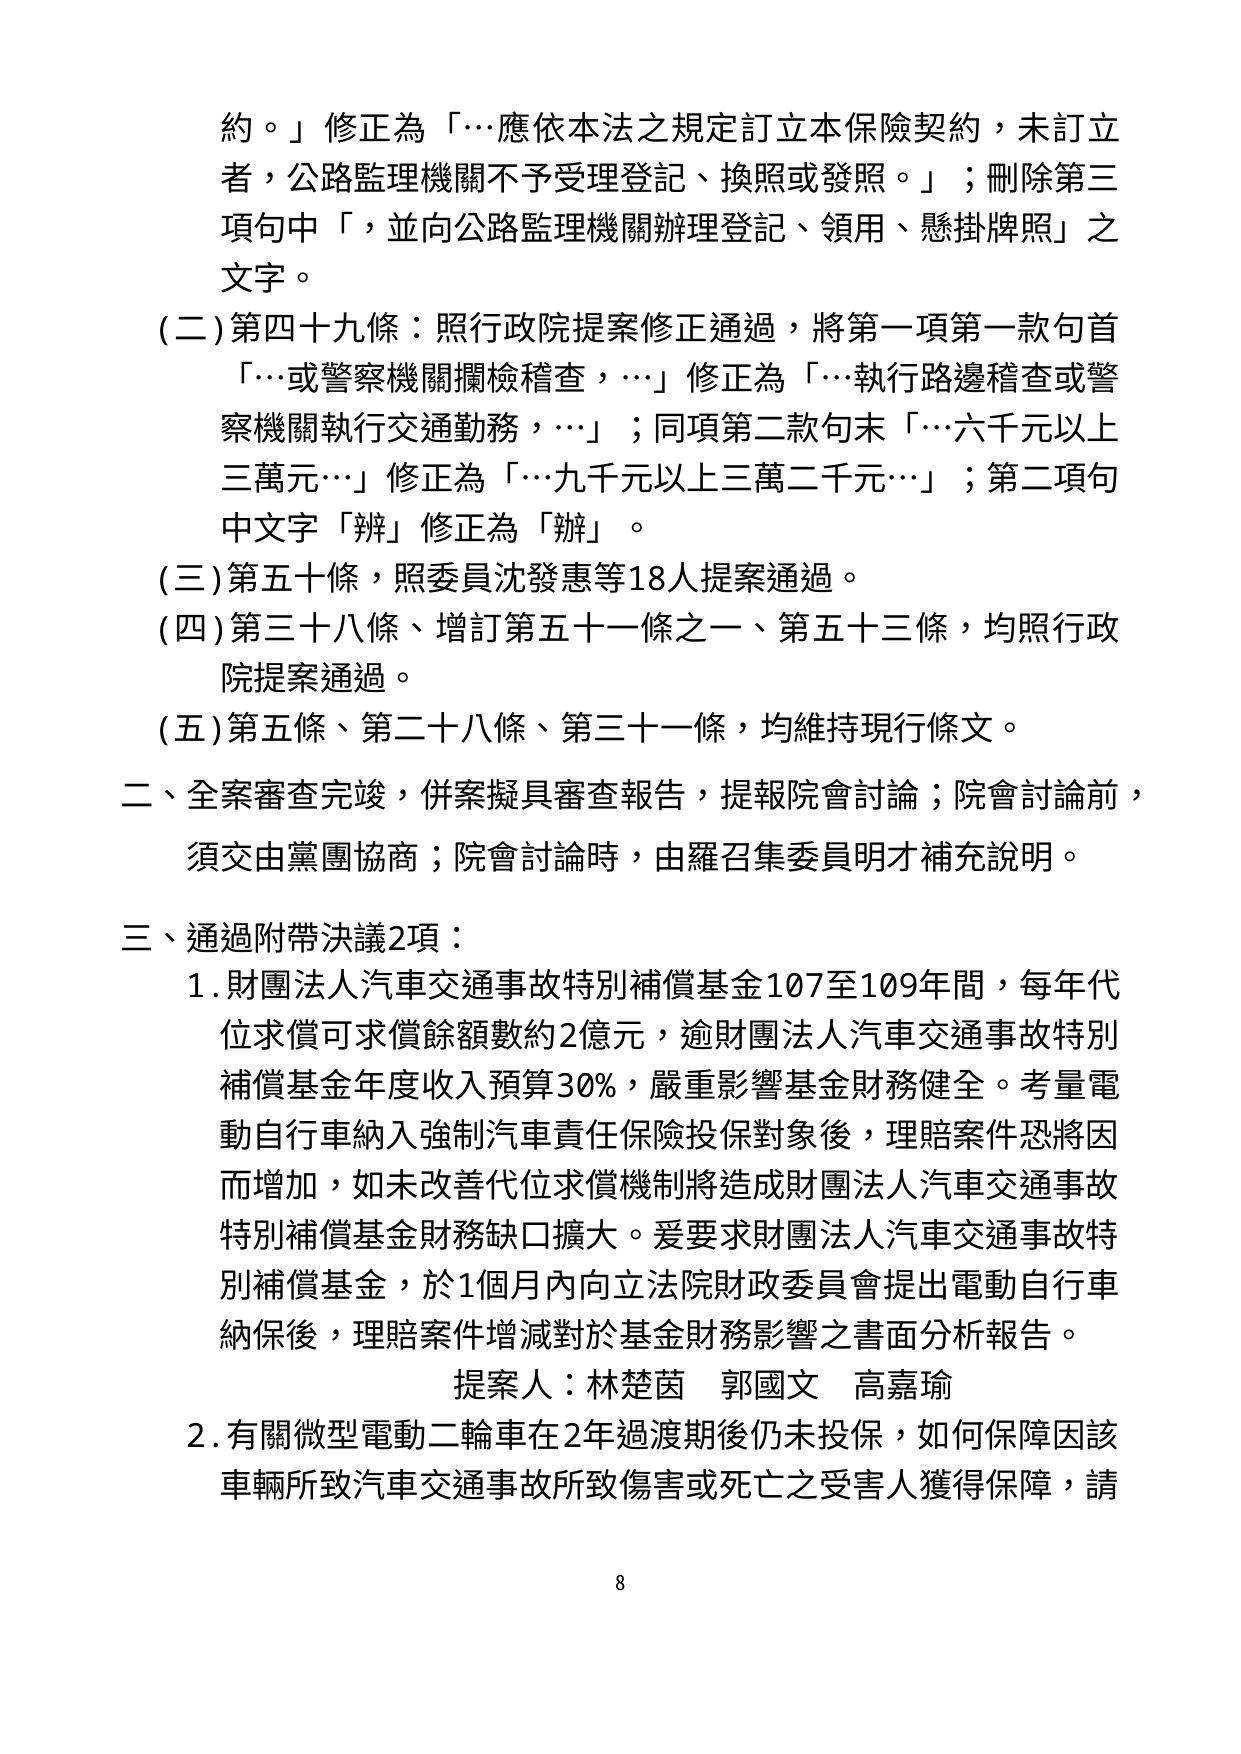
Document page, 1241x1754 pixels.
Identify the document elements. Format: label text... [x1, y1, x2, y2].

text (三)第五十條，照委員沈發惠等18人提案通過。 [153, 551, 1120, 601]
text 約。」修正為「…應依本法之規定訂立本保險契約，未訂立者，公路監理機關不予受理登記、換照或發照。」；刪除第三項句中「，並向公路監理機關辦理登記、領用、懸掛牌照」之文字。 [153, 101, 1120, 301]
text 提案人：林楚茵 郭國文 高嘉瑜 [120, 1357, 1120, 1407]
text (二)第四十九條：照行政院提案修正通過，將第一項第一款句首「…或警察機關攔檢稽查，…」修正為「…執行路邊稽查或警察機關執行交通勤務，…」；同項第二款句末「…六千元以上三萬元…」修正為「…九千元以上三萬二千元…」；第二項句中文字「辨」修正為「辦」。 [153, 301, 1120, 551]
text 二、全案審查完竣，併案擬具審查報告，提報院會討論；院會討論前，須交由黨團協商；院會討論時，由羅召集委員明才補充說明。 [120, 751, 1120, 876]
text (四)第三十八條、增訂第五十一條之一、第五十三條，均照行政院提案通過。 [153, 601, 1120, 701]
text 三、通過附帶決議2項： [120, 894, 1120, 957]
text (五)第五條、第二十八條、第三十一條，均維持現行條文。 [153, 701, 1120, 751]
text 1.財團法人汽車交通事故特別補償基金107至109年間，每年代位求償可求償餘額數約2億元，逾財團法人汽車交通事故特別補償基金年度收入預算30%，嚴重影響基金財務健全。考量電動自行車納入強制汽車責任保險投保對象後，理賠案件恐將因而增加，如未改善代位求償機制將造成財團法人汽車交通事故特別補償基金財務缺口擴大。爰要求財團法人汽車交通事故特別補償基金，於1個月內向立法院財政委員會提出電動自行車納保後，理賠案件增減對於基金財務影響之書面分析報告。 [186, 957, 1120, 1357]
text 2.有關微型電動二輪車在2年過渡期後仍未投保，如何保障因該車輛所致汽車交通事故所致傷害或死亡之受害人獲得保障，請 [186, 1407, 1120, 1507]
